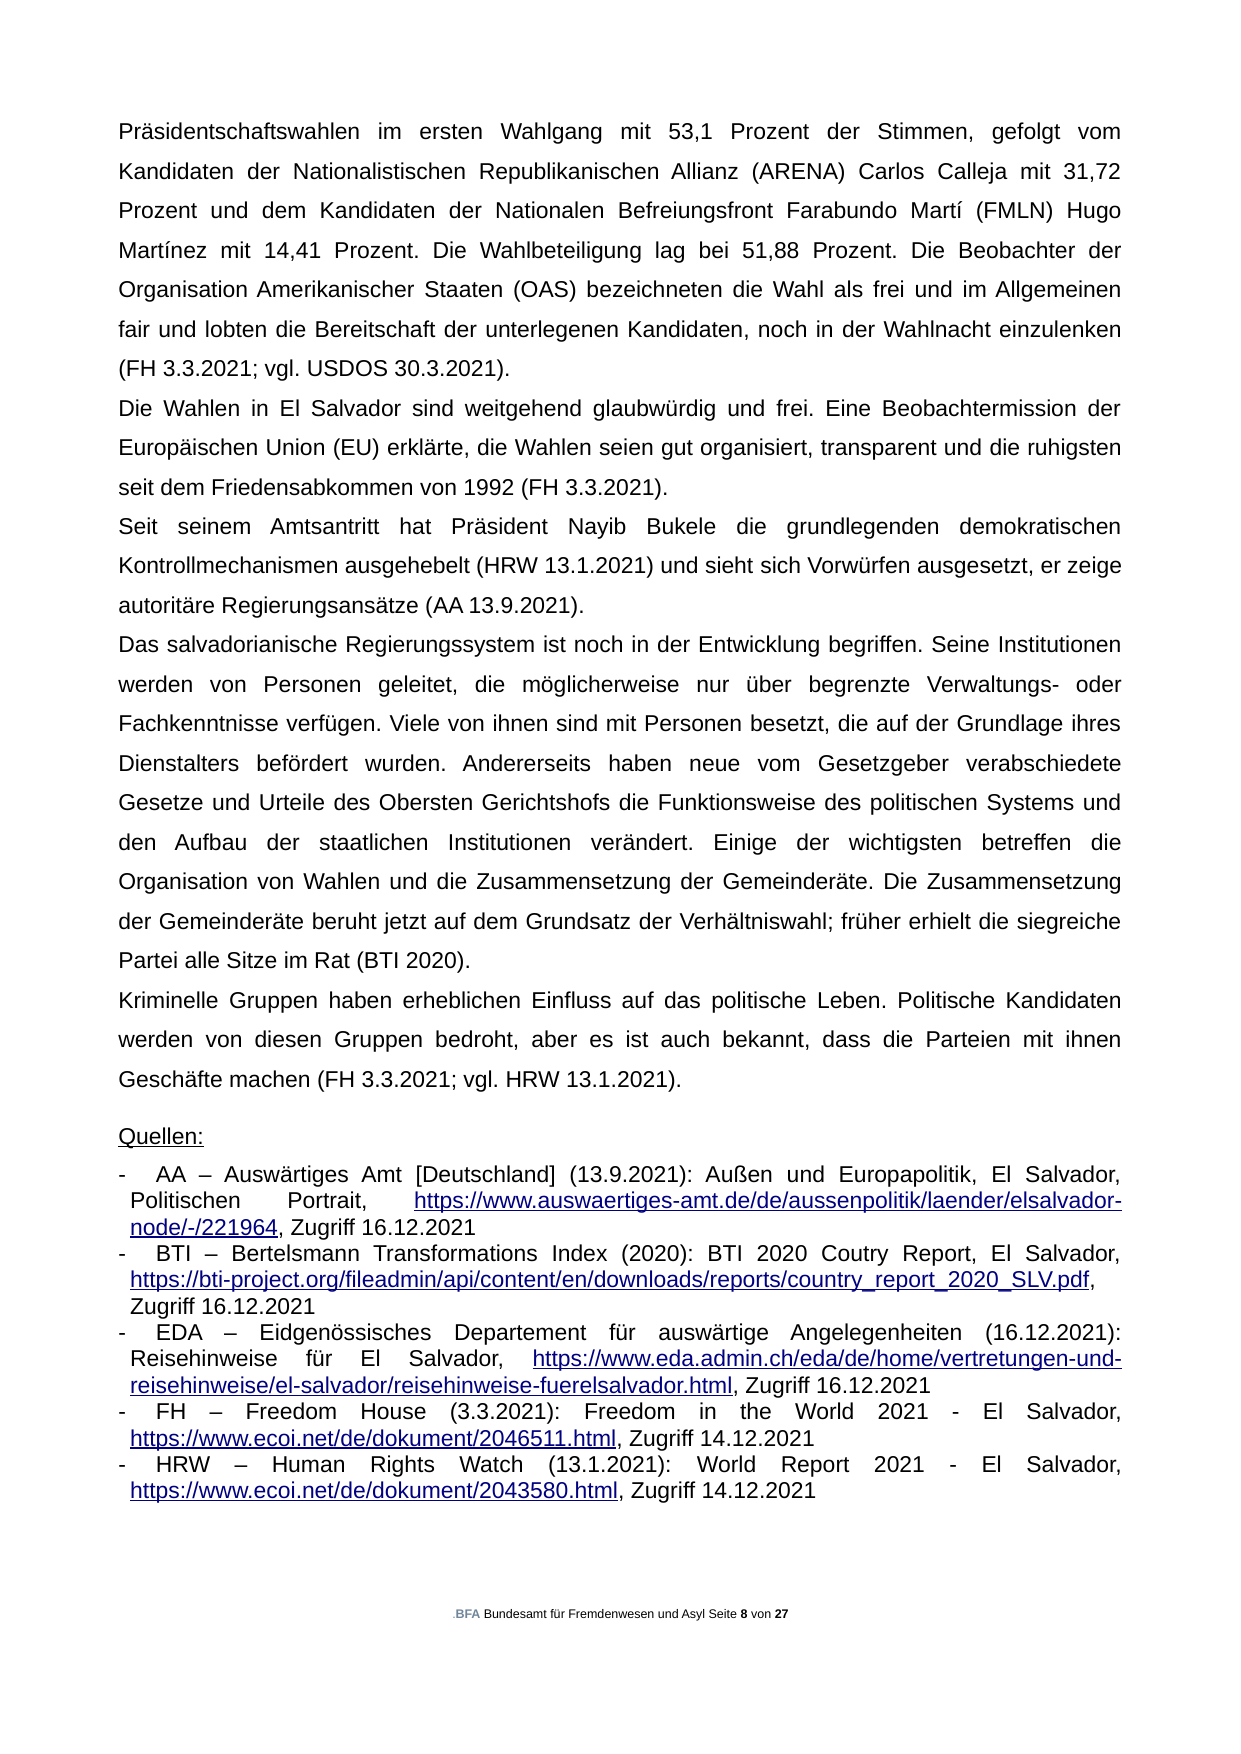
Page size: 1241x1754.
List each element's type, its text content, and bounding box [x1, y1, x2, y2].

text Seit seinem Amtsantritt hat Präsident Nayib Bukele die grundlegenden demokratischen Kontrollmechanismen ausgehebelt (HRW 13.1.2021) und sieht sich Vorwürfen ausgesetzt, er zeige autoritäre Regierungsansätze (AA 13.9.2021). [118, 513, 1122, 618]
text Die Wahlen in El Salvador sind weitgehend glaubwürdig und frei. Eine Beobachtermission der Europäischen Union (EU) erklärte, die Wahlen seien gut organisiert, transparent und die ruhigsten seit dem Friedensabkommen von 1992 (FH 3.3.2021). [118, 394, 1122, 500]
list EDA – Eidgenössisches Departement für auswärtige Angelegenheiten (16.12.2021): Reisehinweise für El Salvador, https://www.eda.admin.ch/eda/de/home/vertretungen-und-reisehinweise/el-salvador/reisehinweise-fuerelsalvador.html, Zugriff 16.12.2021 [118, 1319, 1122, 1398]
text Quellen: [118, 1123, 1122, 1149]
list AA – Auswärtiges Amt [Deutschland] (13.9.2021): Außen und Europapolitik, El Salvador, Politischen Portrait, https://www.auswaertiges-amt.de/de/aussenpolitik/laender/elsalvador-node/-/221964, Zugriff 16.12.2021 [118, 1161, 1122, 1240]
text Das salvadorianische Regierungssystem ist noch in der Entwicklung begriffen. Seine Institutionen werden von Personen geleitet, die möglicherweise nur über begrenzte Verwaltungs- oder Fachkenntnisse verfügen. Viele von ihnen sind mit Personen besetzt, die auf der Grundlage ihres Dienstalters befördert wurden. Andererseits haben neue vom Gesetzgeber verabschiedete Gesetze und Urteile des Obersten Gerichtshofs die Funktionsweise des politischen Systems und den Aufbau der staatlichen Institutionen verändert. Einige der wichtigsten betreffen die Organisation von Wahlen und die Zusammensetzung der Gemeinderäte. Die Zusammensetzung der Gemeinderäte beruht jetzt auf dem Grundsatz der Verhältniswahl; früher erhielt die siegreiche Partei alle Sitze im Rat (BTI 2020). [118, 631, 1122, 973]
text Kriminelle Gruppen haben erheblichen Einfluss auf das politische Leben. Politische Kandidaten werden von diesen Gruppen bedroht, aber es ist auch bekannt, dass die Parteien mit ihnen Geschäfte machen (FH 3.3.2021; vgl. HRW 13.1.2021). [118, 987, 1122, 1092]
list FH – Freedom House (3.3.2021): Freedom in the World 2021 - El Salvador, https://www.ecoi.net/de/dokument/2046511.html, Zugriff 14.12.2021 [118, 1398, 1122, 1451]
text Präsidentschaftswahlen im ersten Wahlgang mit 53,1 Prozent der Stimmen, gefolgt vom Kandidaten der Nationalistischen Republikanischen Allianz (ARENA) Carlos Calleja mit 31,72 Prozent und dem Kandidaten der Nationalen Befreiungsfront Farabundo Martí (FMLN) Hugo Martínez mit 14,41 Prozent. Die Wahlbeteiligung lag bei 51,88 Prozent. Die Beobachter der Organisation Amerikanischer Staaten (OAS) bezeichneten die Wahl als frei und im Allgemeinen fair und lobten die Bereitschaft der unterlegenen Kandidaten, noch in der Wahlnacht einzulenken (FH 3.3.2021; vgl. USDOS 30.3.2021). [118, 118, 1122, 381]
list BTI – Bertelsmann Transformations Index (2020): BTI 2020 Coutry Report, El Salvador, https://bti-project.org/fileadmin/api/content/en/downloads/reports/country_report_2020_SLV.pdf, Zugriff 16.12.2021 [118, 1240, 1122, 1319]
list HRW – Human Rights Watch (13.1.2021): World Report 2021 - El Salvador, https://www.ecoi.net/de/dokument/2043580.html, Zugriff 14.12.2021 [118, 1451, 1122, 1503]
